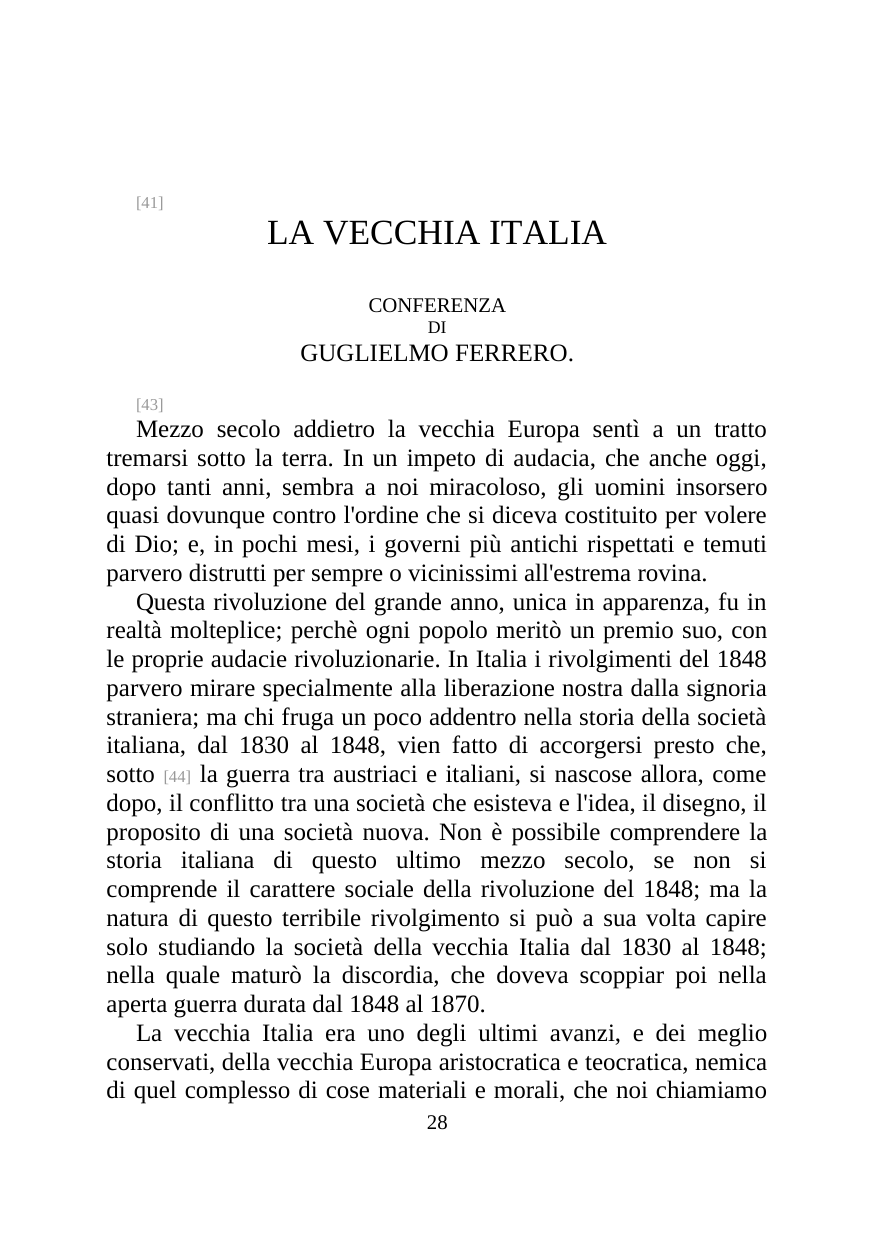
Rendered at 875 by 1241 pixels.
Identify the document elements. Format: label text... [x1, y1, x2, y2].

subtitle LA VECCHIA ITALIA [106, 212, 768, 252]
text CONFERENZA [106, 293, 768, 317]
text [43] [164, 395, 768, 414]
text GUGLIELMO FERRERO. [106, 338, 768, 366]
text DI [106, 317, 768, 338]
text [43] [106, 395, 136, 414]
text Questa rivoluzione del grande anno, unica in apparenza, fu in realtà molteplice; perchè ogni popolo meritò un premio suo, con le proprie audacie rivoluzionarie. In Italia i rivolgimenti del 1848 parvero mirare specialmente alla liberazione nostra dalla signoria straniera; ma chi fruga un poco addentro nella storia della società italiana, dal 1830 al 1848, vien fatto di accorgersi presto che, sotto [44] la guerra tra austriaci e italiani, si nascose allora, come dopo, il conflitto tra una società che esisteva e l'idea, il disegno, il proposito di una società nuova. Non è possibile comprendere la storia italiana di questo ultimo mezzo secolo, se non si comprende il carattere sociale della rivoluzione del 1848; ma la natura di questo terribile rivolgimento si può a sua volta capire solo studiando la società della vecchia Italia dal 1830 al 1848; nella quale maturò la discordia, che doveva scoppiar poi nella aperta guerra durata dal 1848 al 1870. [106, 587, 768, 1018]
text La vecchia Italia era uno degli ultimi avanzi, e dei meglio conservati, della vecchia Europa aristocratica e teocratica, nemica di quel complesso di cose materiali e morali, che noi chiamiamo [106, 1018, 768, 1104]
text [41] [106, 192, 768, 212]
text Mezzo secolo addietro la vecchia Europa sentì a un tratto tremarsi sotto la terra. In un impeto di audacia, che anche oggi, dopo tanti anni, sembra a noi miracoloso, gli uomini insorsero quasi dovunque contro l'ordine che si diceva costituito per volere di Dio; e, in pochi mesi, i governi più antichi rispettati e temuti parvero distrutti per sempre o vicinissimi all'estrema rovina. [106, 414, 768, 587]
